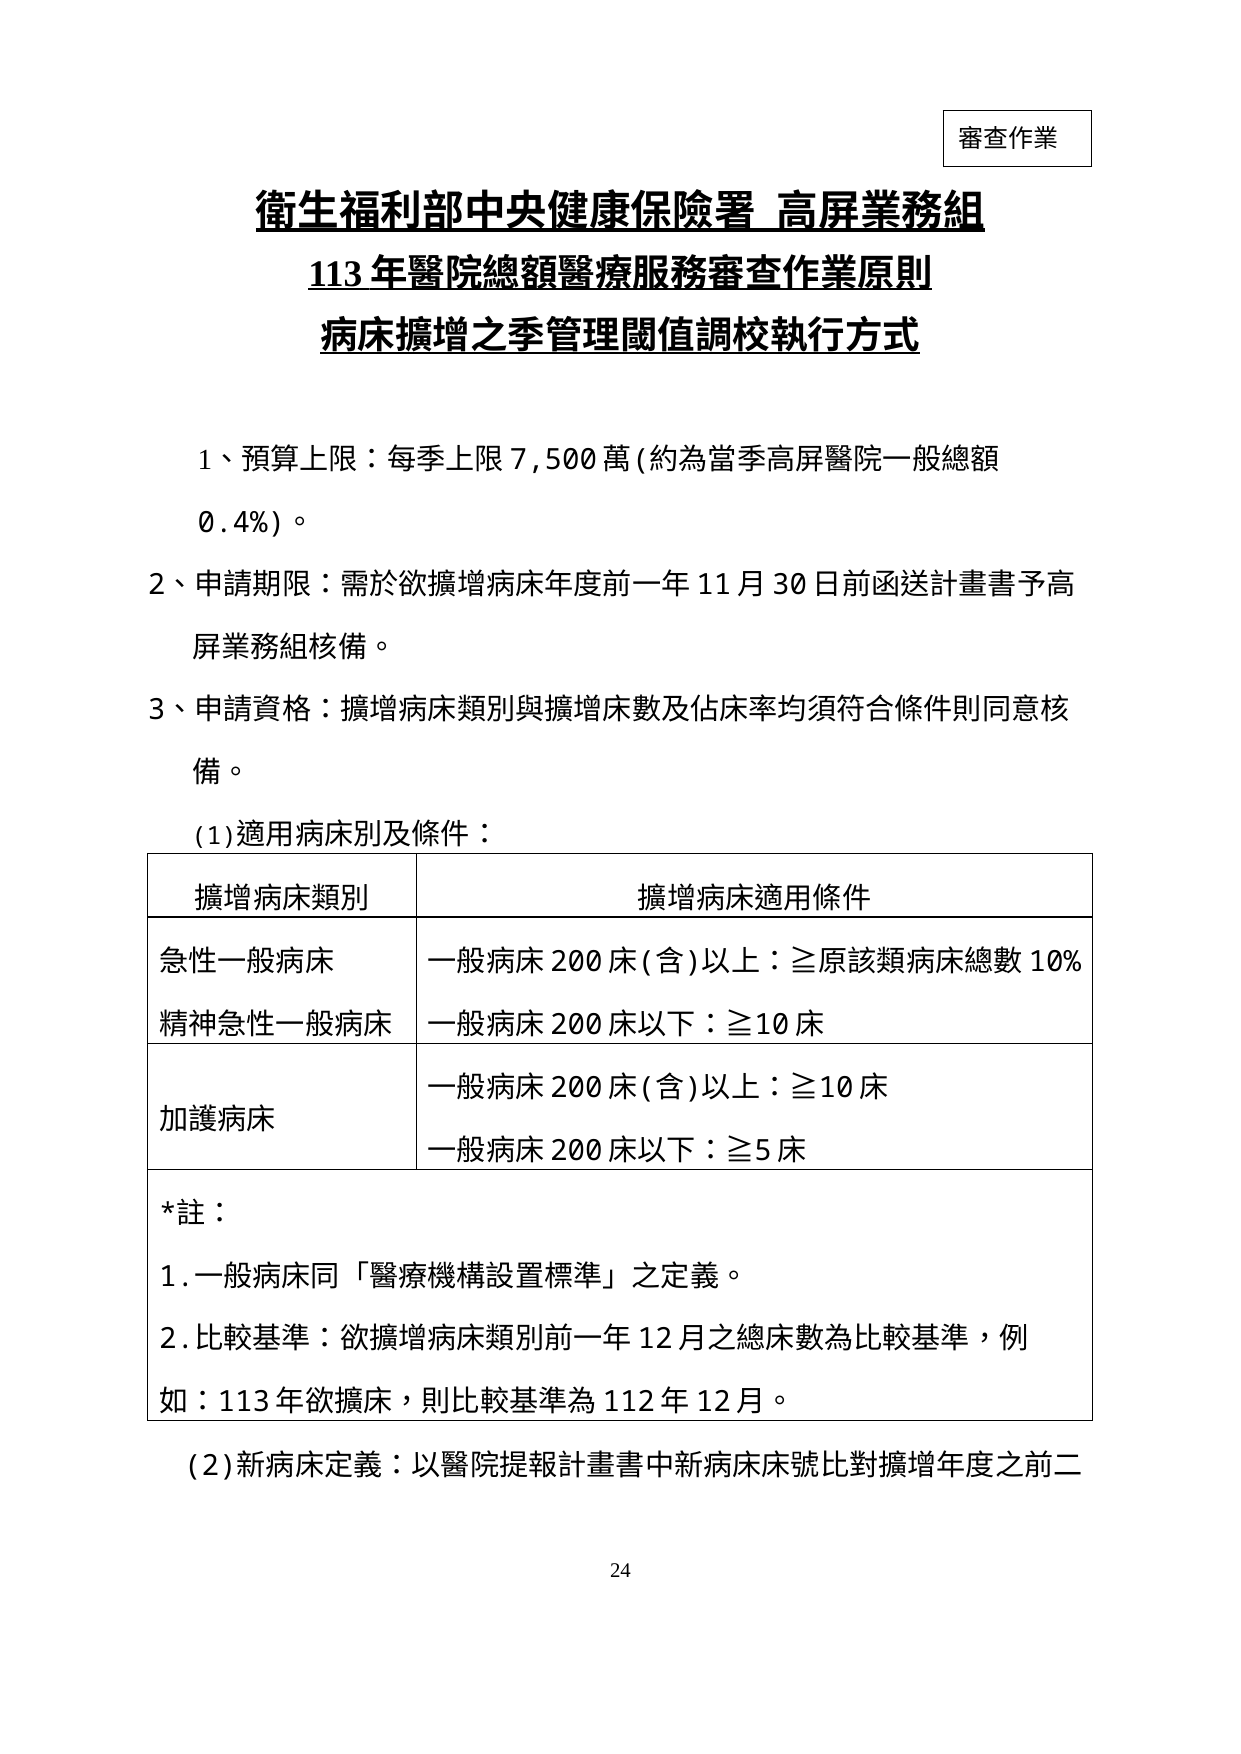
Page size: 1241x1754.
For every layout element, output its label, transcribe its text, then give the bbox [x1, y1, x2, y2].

text 病床擴增之季管理閾值調校執行方式 [148, 290, 1092, 353]
table_cell 急性一般病床 精神急性一般病床 [148, 918, 416, 1042]
text 113年醫院總額醫療服務審查作業原則 [148, 228, 1092, 290]
list 新病床定義：以醫院提報計畫書中新病床床號比對擴增年度之前二年該季之住院申報資料，未曾申報者認定為新病床，並據以計算本附件可調校點數。 [236, 1421, 1092, 1483]
list 申請期限：需於欲擴增病床年度前一年11月30日前函送計畫書予高屏業務組核備。 [148, 540, 1092, 665]
table_header 擴增病床類別 [148, 854, 416, 916]
list 預算上限：每季上限7,500萬(約為當季高屏醫院一般總額0.4%)。 [197, 415, 1092, 540]
table_cell 加護病床 [148, 1044, 416, 1168]
table_cell 一般病床200床(含)以上：≧原該類病床總數10% 一般病床200床以下：≧10床 [417, 918, 1092, 1042]
list 申請資格：擴增病床類別與擴增床數及佔床率均須符合條件則同意核備。 [148, 665, 1092, 790]
table_header 擴增病床適用條件 [417, 854, 1092, 916]
list 適用病床別及條件： [236, 790, 1092, 853]
text 審查作業原則附件二 [958, 119, 1076, 159]
table_cell *註： 1.一般病床同「醫療機構設置標準」之定義。 2.比較基準：欲擴增病床類別前一年12月之總床數為比較基準，例如：113年欲擴床，則比較基準為112年12月。 [148, 1170, 1092, 1419]
table_cell 一般病床200床(含)以上：≧10床 一般病床200床以下：≧5床 [417, 1044, 1092, 1168]
text 衛生福利部中央健康保險署 高屏業務組 [148, 111, 1092, 228]
